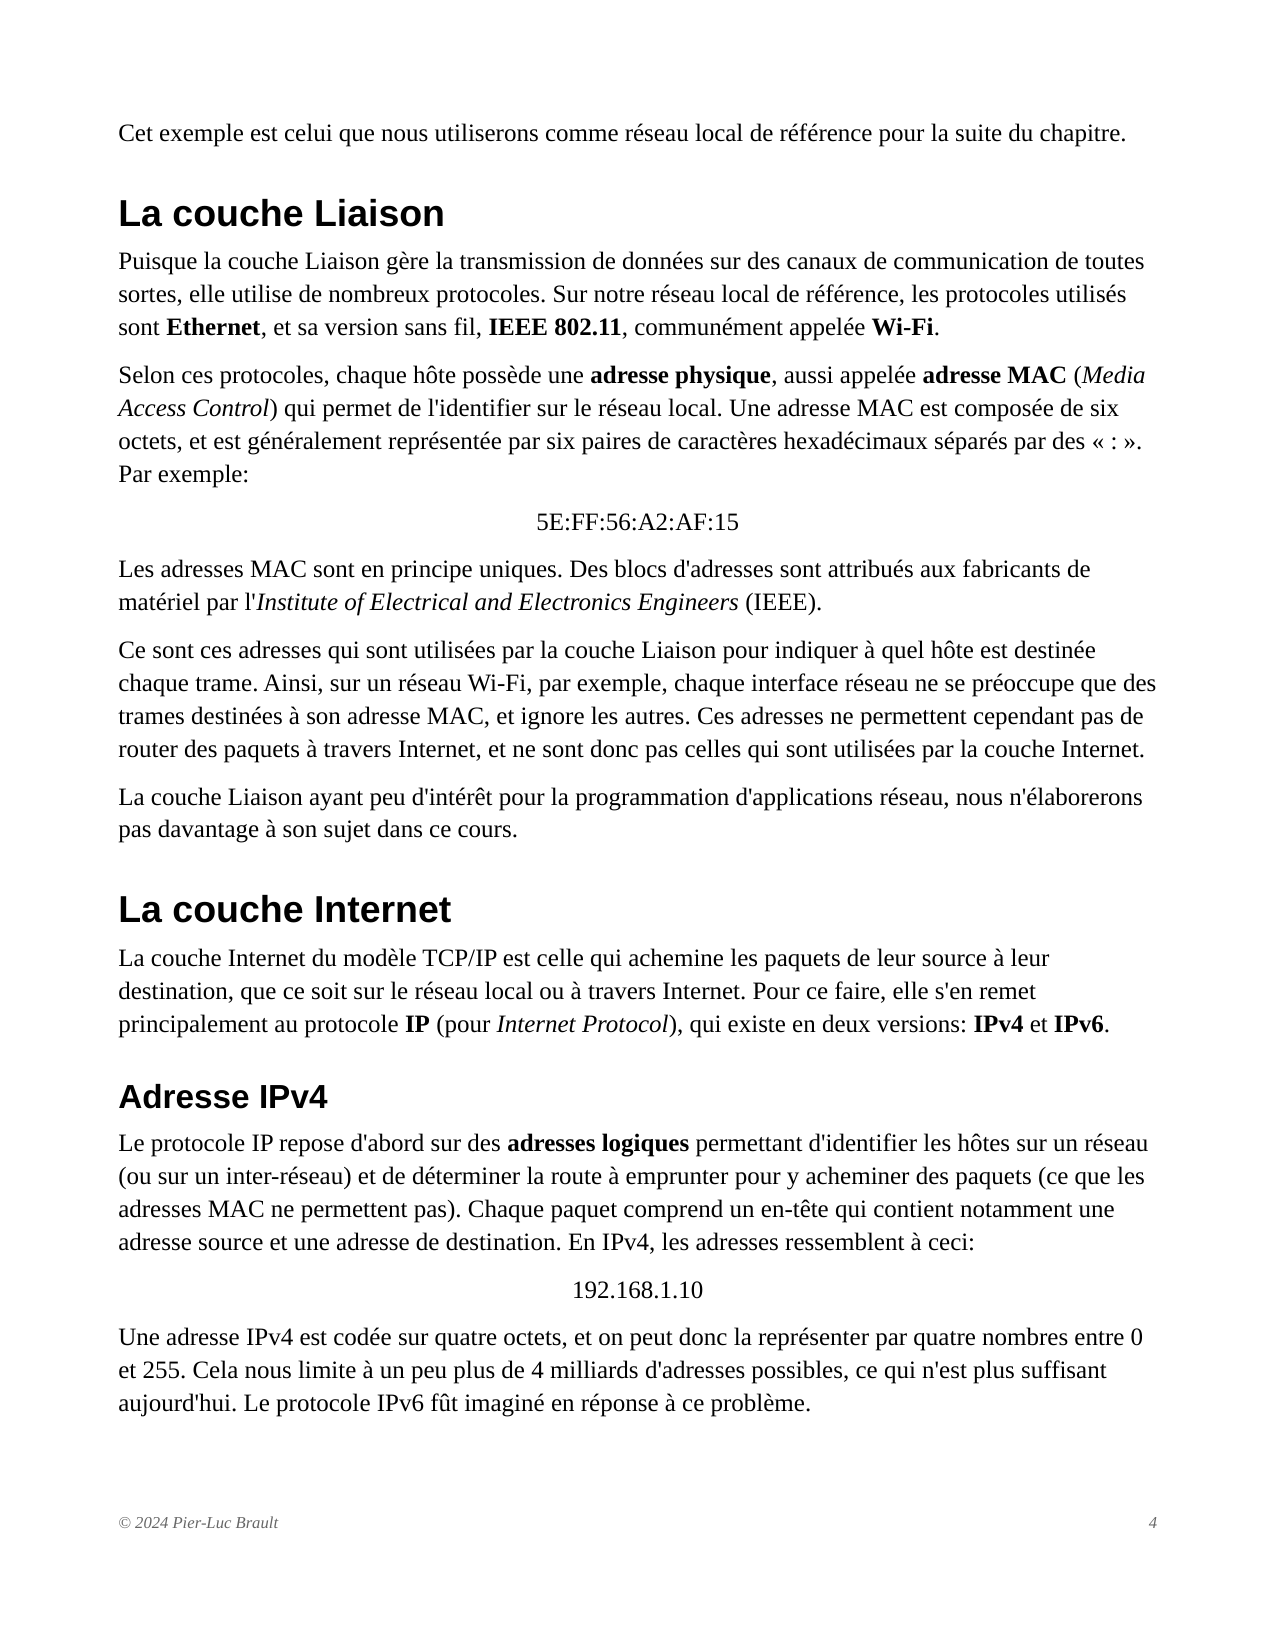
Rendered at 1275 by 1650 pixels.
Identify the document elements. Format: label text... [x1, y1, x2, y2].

text Selon ces protocoles, chaque hôte possède une adresse physique, aussi appelée adresse MAC (Media Access Control) qui permet de l'identifier sur le réseau local. Une adresse MAC est composée de six octets, et est généralement représentée par six paires de caractères hexadécimaux séparés par des « : ». Par exemple: [118, 360, 1157, 488]
text Les adresses MAC sont en principe uniques. Des blocs d'adresses sont attribués aux fabricants de matériel par l'Institute of Electrical and Electronics Engineers (IEEE). [118, 554, 1157, 616]
text 5E:FF:56:A2:AF:15 [118, 507, 1157, 535]
text La couche Internet du modèle TCP/IP est celle qui achemine les paquets de leur source à leur destination, que ce soit sur le réseau local ou à travers Internet. Pour ce faire, elle s'en remet principalement au protocole IP (pour Internet Protocol), qui existe en deux versions: IPv4 et IPv6. [118, 943, 1157, 1038]
text Cet exemple est celui que nous utiliserons comme réseau local de référence pour la suite du chapitre. [118, 118, 1157, 147]
subtitle La couche Internet [118, 887, 1157, 930]
subtitle Adresse IPv4 [118, 1077, 1157, 1116]
text 192.168.1.10 [118, 1275, 1157, 1304]
text Une adresse IPv4 est codée sur quatre octets, et on peut donc la représenter par quatre nombres entre 0 et 255. Cela nous limite à un peu plus de 4 milliards d'adresses possibles, ce qui n'est plus suffisant aujourd'hui. Le protocole IPv6 fût imaginé en réponse à ce problème. [118, 1322, 1157, 1417]
subtitle La couche Liaison [118, 191, 1157, 234]
text Ce sont ces adresses qui sont utilisées par la couche Liaison pour indiquer à quel hôte est destinée chaque trame. Ainsi, sur un réseau Wi-Fi, par exemple, chaque interface réseau ne se préoccupe que des trames destinées à son adresse MAC, et ignore les autres. Ces adresses ne permettent cependant pas de router des paquets à travers Internet, et ne sont donc pas celles qui sont utilisées par la couche Internet. [118, 635, 1157, 763]
text Le protocole IP repose d'abord sur des adresses logiques permettant d'identifier les hôtes sur un réseau (ou sur un inter-réseau) et de déterminer la route à emprunter pour y acheminer des paquets (ce que les adresses MAC ne permettent pas). Chaque paquet comprend un en-tête qui contient notamment une adresse source et une adresse de destination. En IPv4, les adresses ressemblent à ceci: [118, 1128, 1157, 1256]
text Puisque la couche Liaison gère la transmission de données sur des canaux de communication de toutes sortes, elle utilise de nombreux protocoles. Sur notre réseau local de référence, les protocoles utilisés sont Ethernet, et sa version sans fil, IEEE 802.11, communément appelée Wi-Fi. [118, 246, 1157, 341]
text La couche Liaison ayant peu d'intérêt pour la programmation d'applications réseau, nous n'élaborerons pas davantage à son sujet dans ce cours. [118, 782, 1157, 843]
